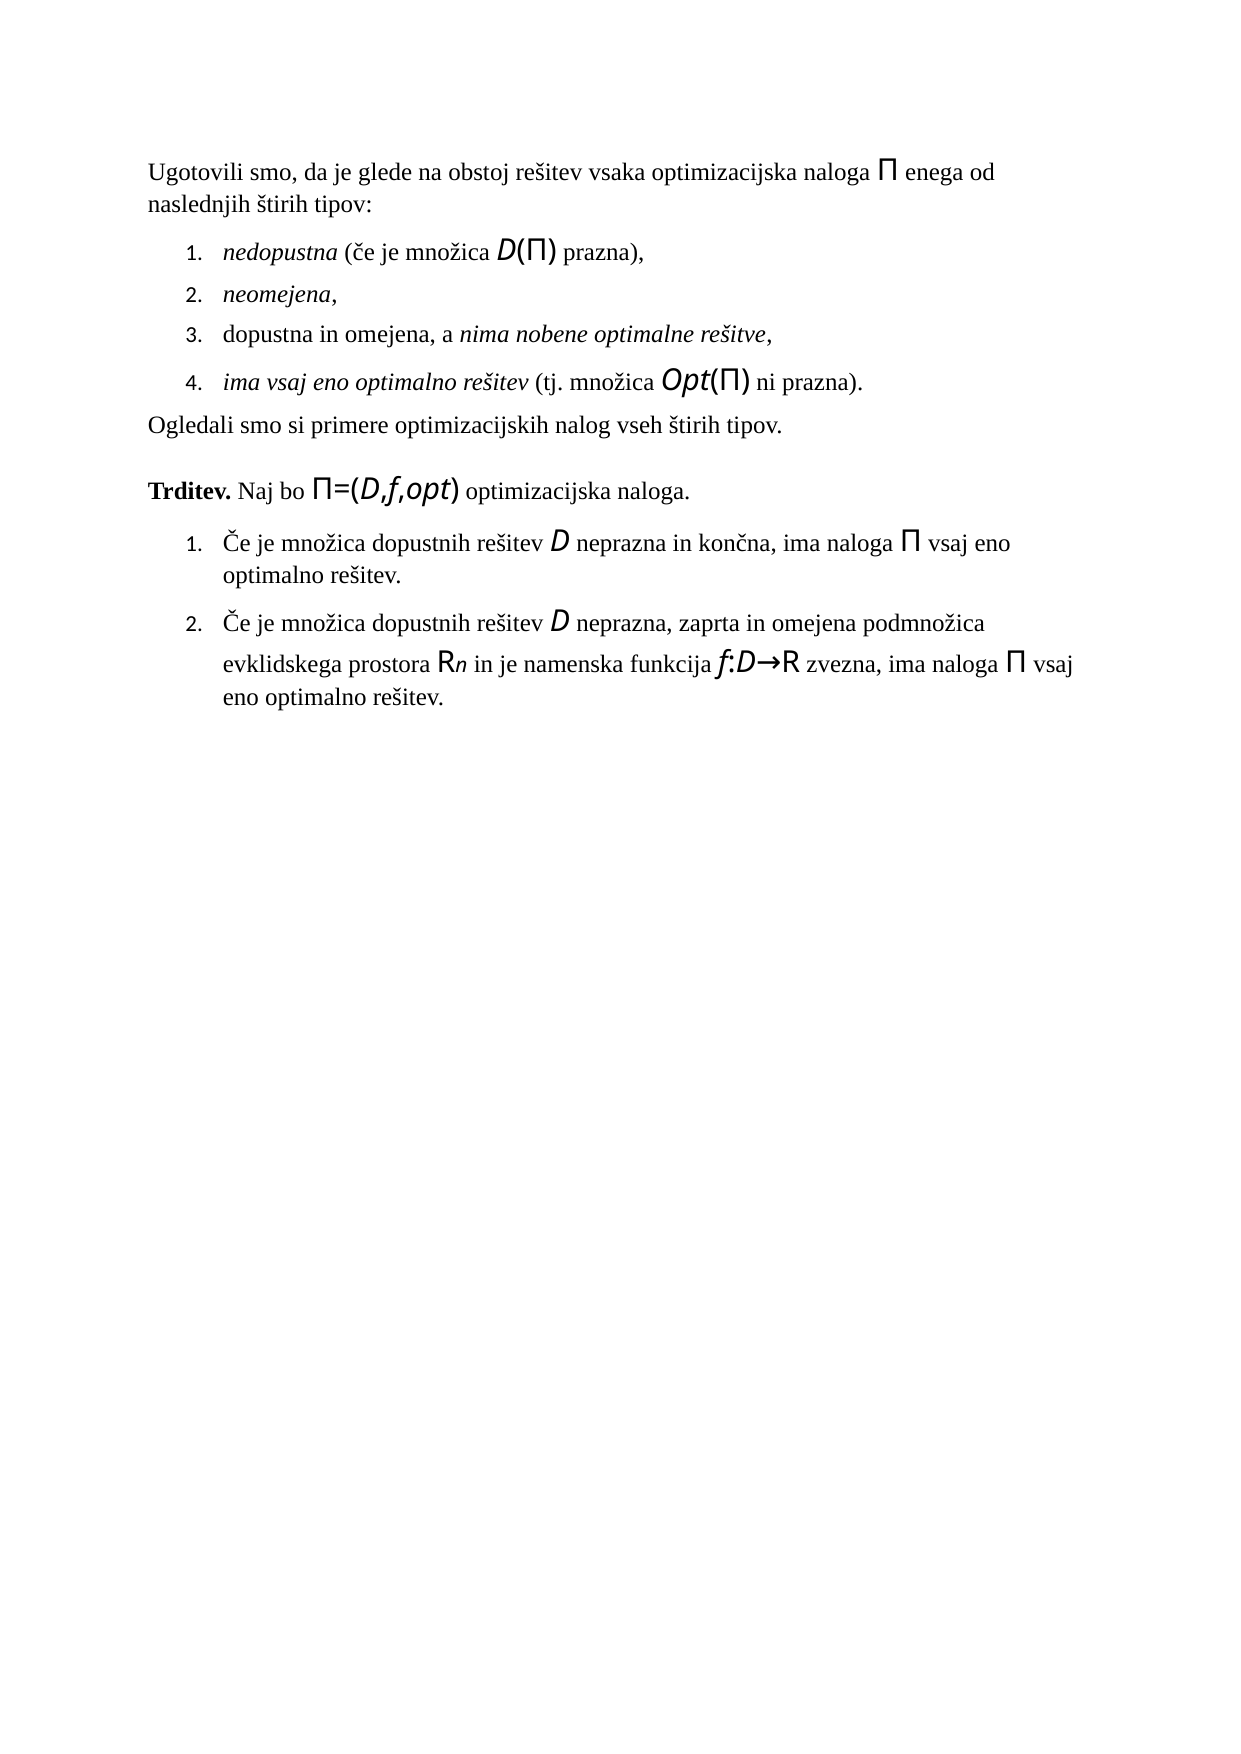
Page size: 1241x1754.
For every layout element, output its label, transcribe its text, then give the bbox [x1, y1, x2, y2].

list neomejena, [185, 279, 1093, 308]
list dopustna in omejena, a nima nobene optimalne rešitve, [185, 319, 1093, 348]
list ima vsaj eno optimalno rešitev (tj. množica Opt(Π) ni prazna). [185, 358, 1093, 399]
text Ogledali smo si primere optimizacijskih nalog vseh štirih tipov. Trditev. Naj bo Π=(D,f,opt) optimizacijska naloga. [148, 410, 1093, 509]
list Če je množica dopustnih rešitev D neprazna, zaprta in omejena podmnožica evklidskega prostora Rn in je namenska funkcija f:D→R zvezna, ima naloga Π vsaj eno optimalno rešitev. [185, 599, 1093, 710]
list Če je množica dopustnih rešitev D neprazna in končna, ima naloga Π vsaj eno optimalno rešitev. [185, 519, 1093, 589]
list nedopustna (če je množica D(Π) prazna), [185, 228, 1093, 269]
text Ugotovili smo, da je glede na obstoj rešitev vsaka optimizacijska naloga Π enega od naslednjih štirih tipov: [148, 148, 1093, 217]
